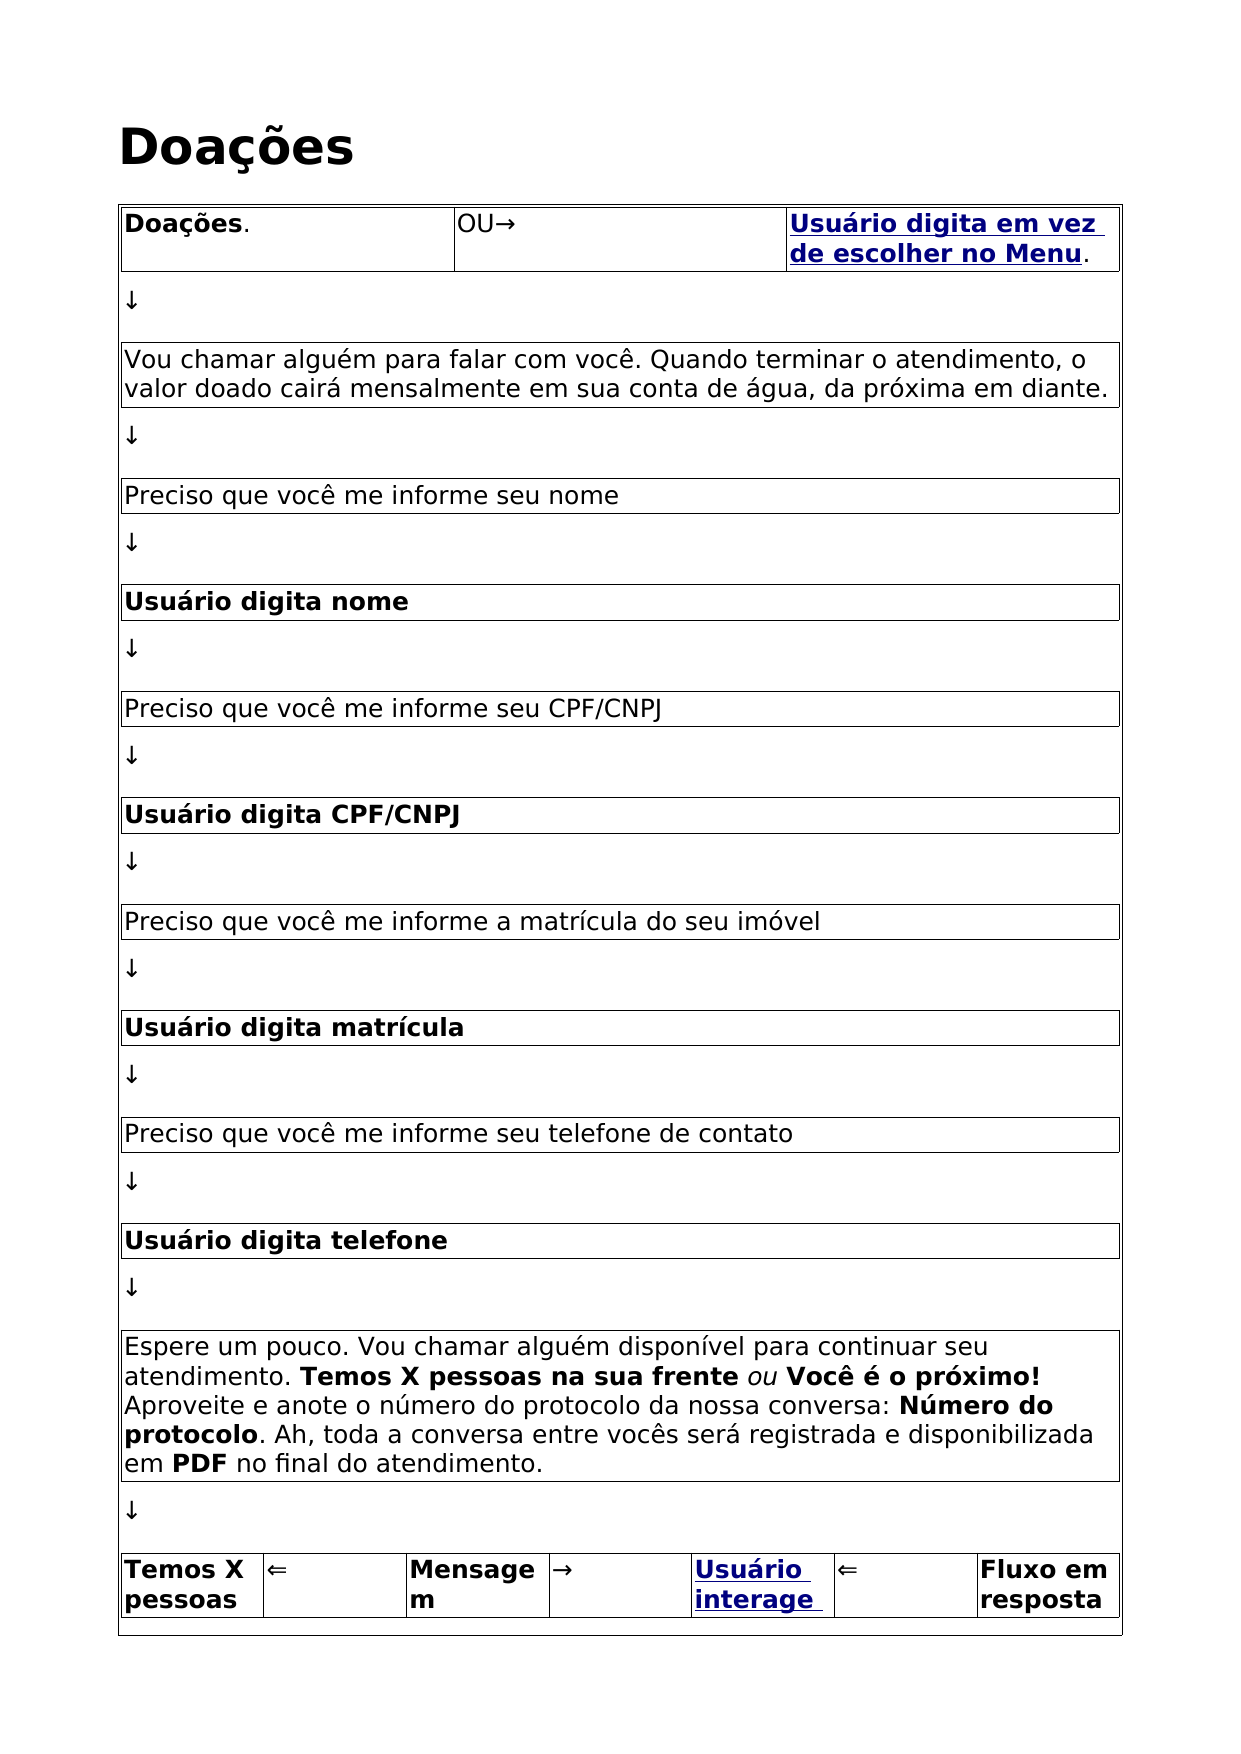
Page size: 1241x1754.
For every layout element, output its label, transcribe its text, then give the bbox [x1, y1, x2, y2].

table_header Preciso que você me informe seu nome [122, 479, 1119, 513]
subtitle Doações [118, 118, 1122, 176]
table_header Vou chamar alguém para falar com você. Quando terminar o atendimento, o valor doado cairá mensalmente em sua conta de água, da próxima em diante. [122, 343, 1119, 407]
table_header Mensagem [407, 1554, 549, 1617]
table_header Preciso que você me informe seu telefone de contato [122, 1118, 1119, 1152]
table_header Usuário digita telefone [122, 1224, 1119, 1258]
table_header OU→ [455, 208, 786, 271]
table_header → [550, 1554, 691, 1617]
table_header ⇐ [264, 1554, 406, 1617]
table_header Espere um pouco. Vou chamar alguém disponível para continuar seu atendimento. Temos X pessoas na sua frente ou Você é o próximo! Aproveite e anote o número do protocolo da nossa conversa: Número do protocolo. Ah, toda a conversa entre vocês será registrada e disponibilizada em PDF no final do atendimento. [122, 1331, 1119, 1481]
table_header ↓ ↓ ↓ ↓ ↓ ↓ ↓ ↓ ↓ ↓ ↓ [119, 205, 1122, 1635]
table_header Doações. [122, 208, 454, 271]
table_header Preciso que você me informe seu CPF/CNPJ [122, 692, 1119, 726]
table_header Preciso que você me informe a matrícula do seu imóvel [122, 905, 1119, 939]
table_header Temos X pessoas [122, 1554, 263, 1617]
table_header Fluxo em resposta [978, 1554, 1119, 1617]
table_header Usuário interage [692, 1554, 834, 1617]
table_header Usuário digita matrícula [122, 1011, 1119, 1045]
table_header Usuário digita em vez de escolher no Menu. [787, 208, 1119, 271]
table_header ⇐ [835, 1554, 977, 1617]
table_header Usuário digita CPF/CNPJ [122, 798, 1119, 832]
table_header Usuário digita nome [122, 585, 1119, 619]
